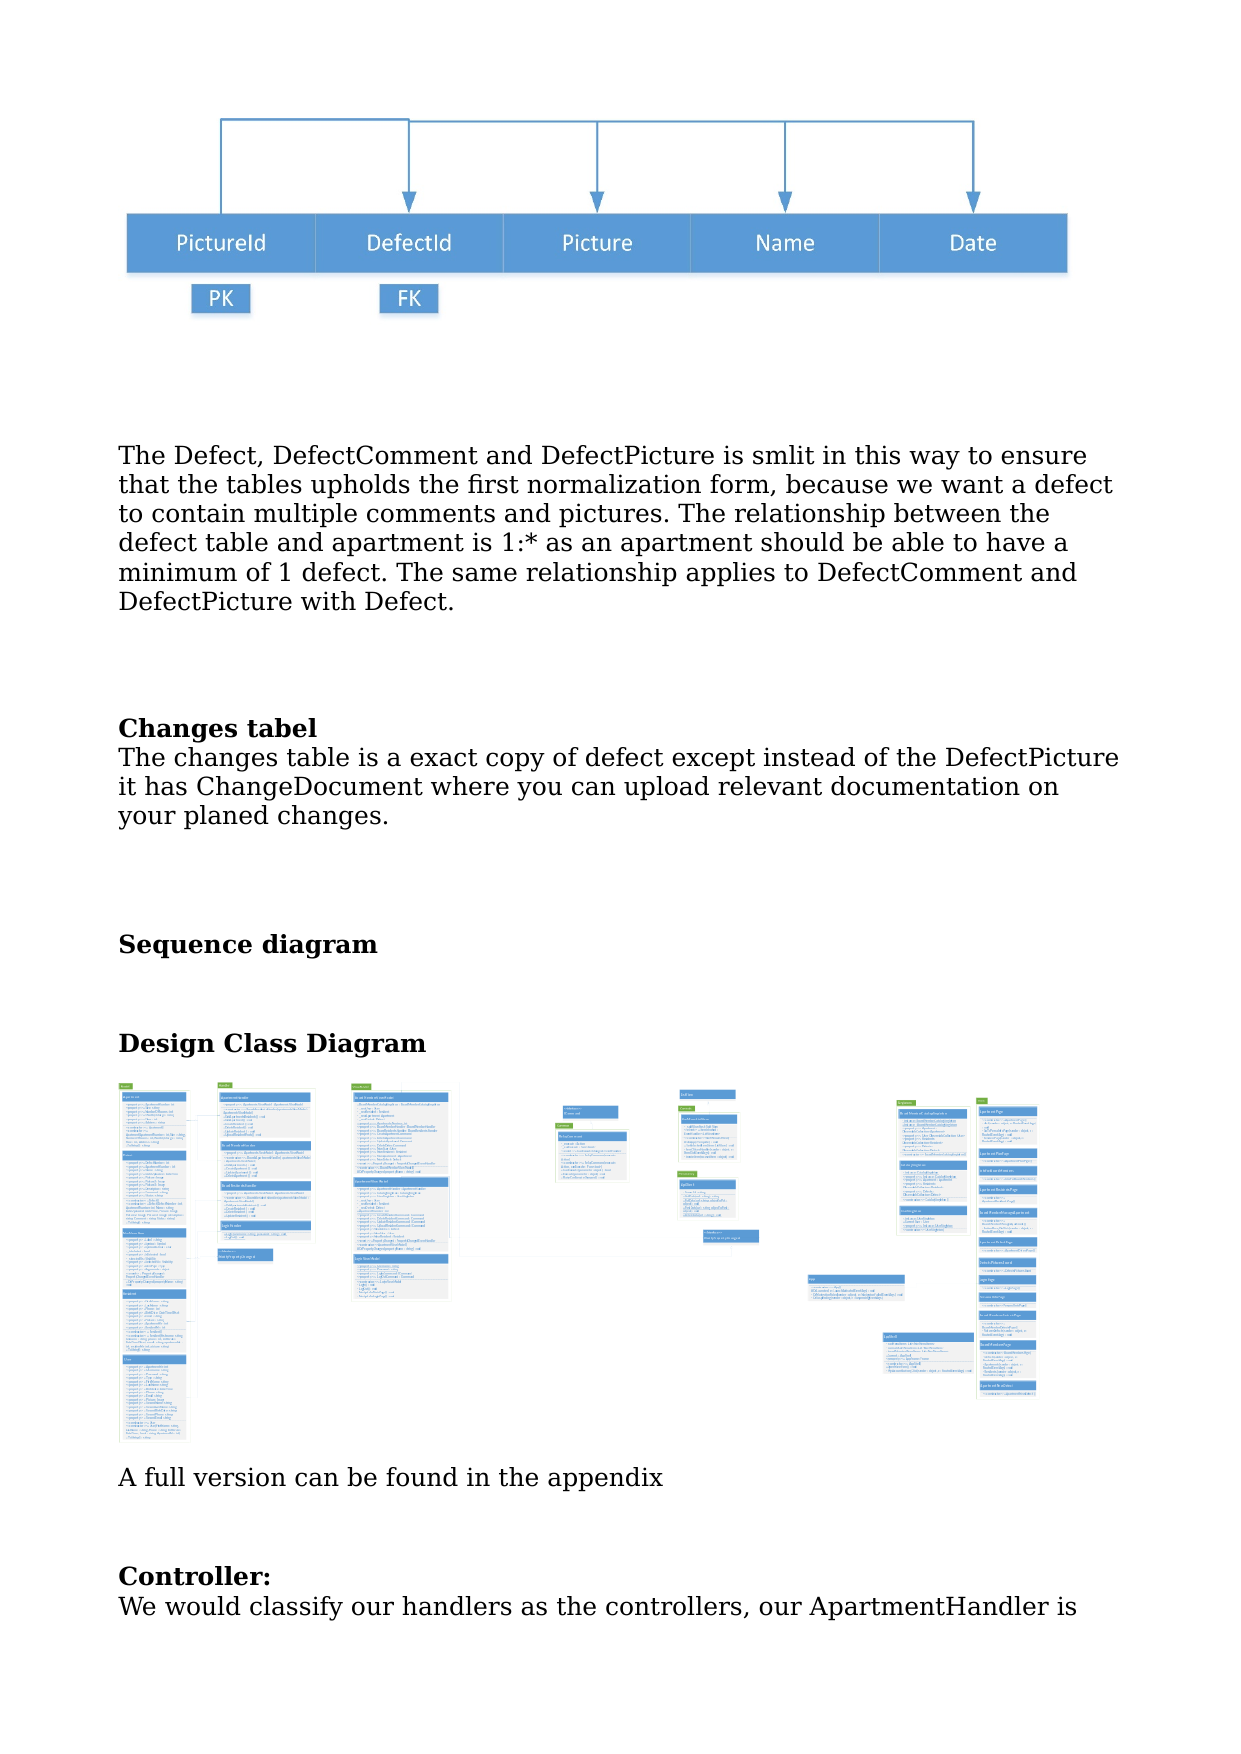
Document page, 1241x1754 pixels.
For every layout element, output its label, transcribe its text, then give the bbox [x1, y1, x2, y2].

text We would classify our handlers as the controllers, our ApartmentHandler is [118, 1592, 1122, 1621]
text The Defect, DefectComment and DefectPicture is smlit in this way to ensure that the tables upholds the first normalization form, because we want a defect to contain multiple comments and pictures. The relationship between the defect table and apartment is 1:* as an apartment should be able to have a minimum of 1 defect. The same relationship applies to DefectComment and DefectPicture with Defect. [118, 441, 1122, 616]
text Sequence diagram [118, 929, 1122, 959]
text Controller: [118, 1562, 1122, 1592]
text Changes tabel [118, 713, 1122, 743]
text The changes table is a exact copy of defect except instead of the DefectPicture it has ChangeDocument where you can upload relevant documentation on your planed changes. [118, 743, 1122, 830]
text A full version can be found in the appendix [118, 1463, 1122, 1492]
text Design Class Diagram [118, 1029, 1122, 1058]
